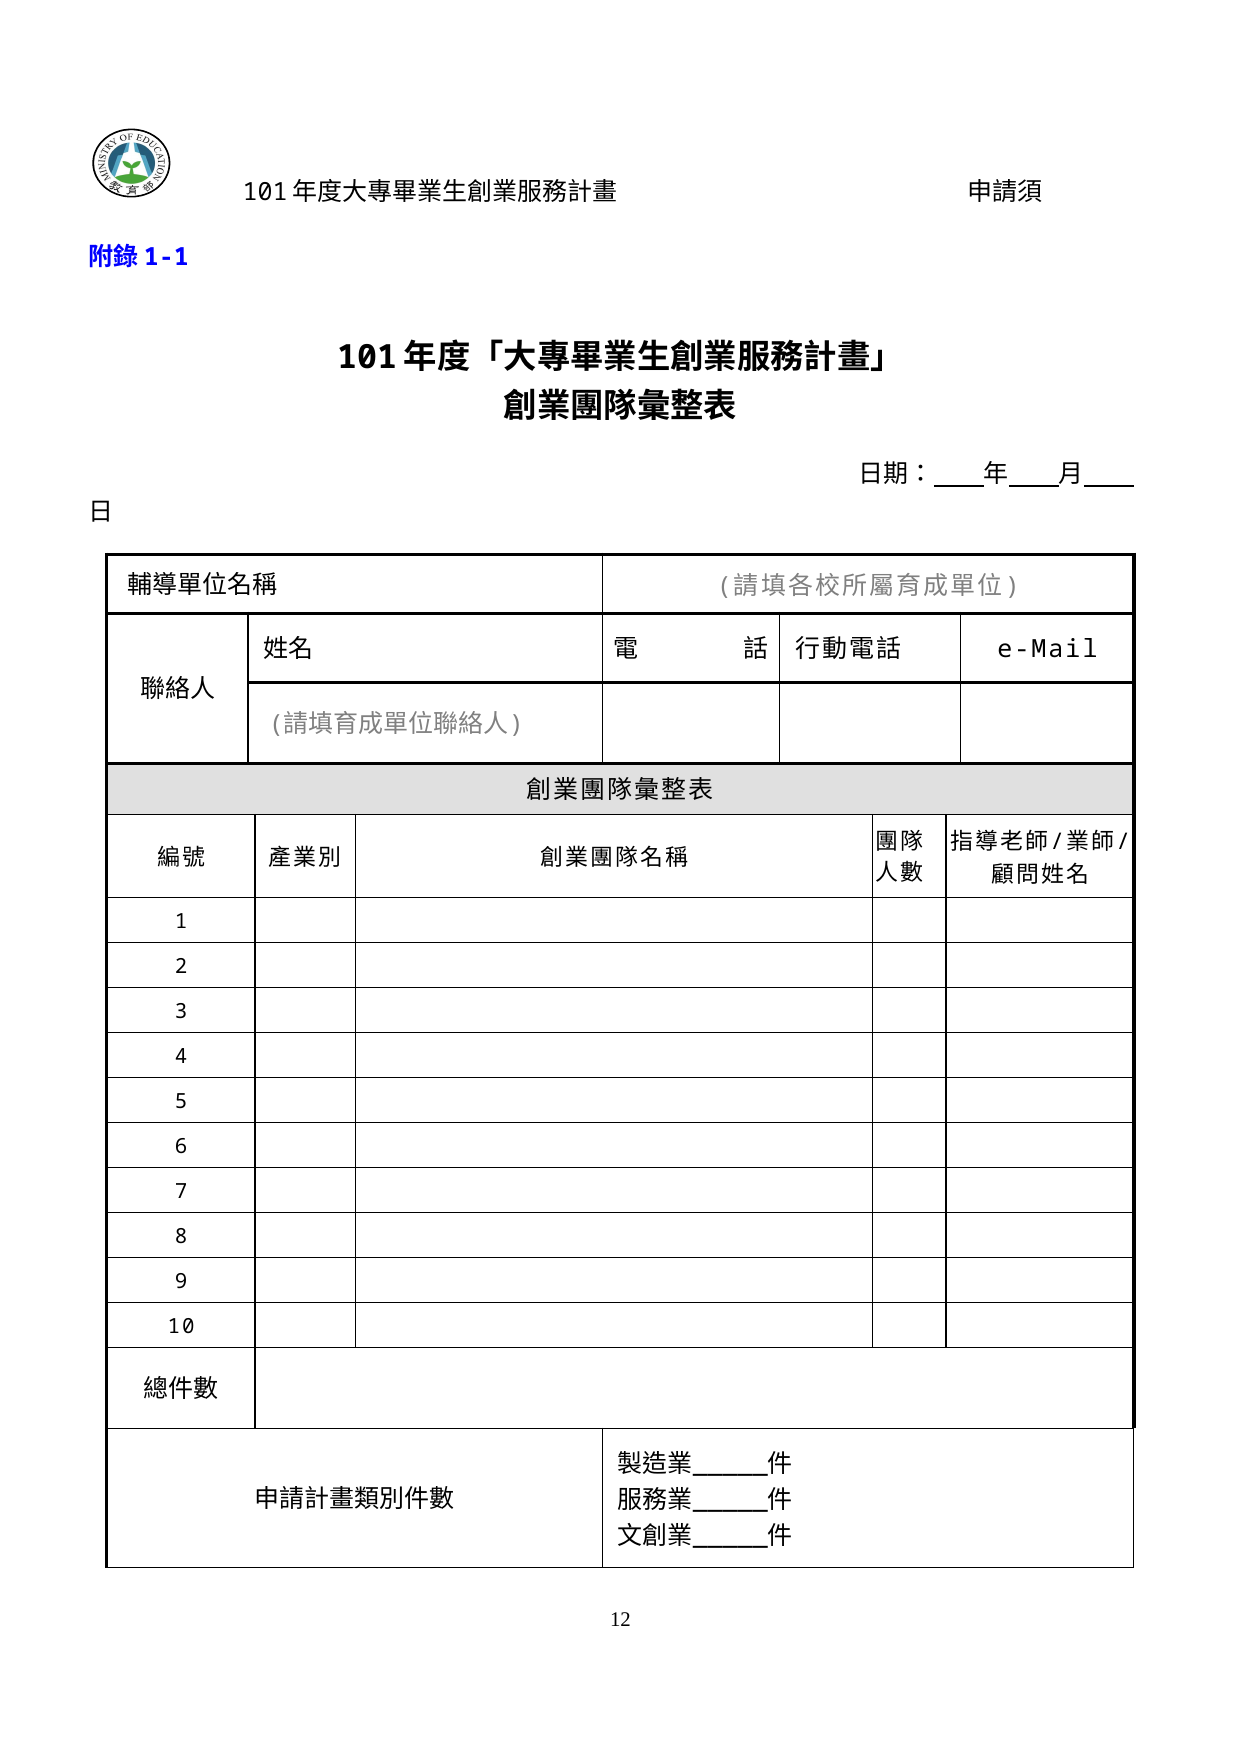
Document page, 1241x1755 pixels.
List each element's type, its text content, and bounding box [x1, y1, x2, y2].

table_cell [947, 1168, 1132, 1212]
table_cell 指導老師/業師/顧問姓名 [947, 815, 1132, 897]
table_cell 電 話 [603, 615, 779, 681]
table_cell e-Mail [961, 615, 1132, 681]
table_cell [256, 1303, 355, 1347]
table_header (請填各校所屬育成單位) [603, 556, 1132, 612]
table_cell [873, 943, 945, 987]
table_cell [603, 684, 779, 762]
table_cell [356, 1078, 872, 1122]
table_cell 團隊人數 [873, 815, 945, 897]
table_cell [873, 1033, 945, 1077]
table_cell [256, 988, 355, 1032]
text 101年度「大專畢業生創業服務計畫」 [89, 330, 1152, 378]
table_cell [356, 1258, 872, 1302]
table_cell 姓名 [249, 615, 602, 681]
table_cell [256, 1168, 355, 1212]
table_cell 製造業_____件 服務業_____件 文創業_____件 [603, 1429, 1133, 1567]
table_cell [356, 1303, 872, 1347]
table_cell [356, 898, 872, 942]
table_cell [947, 1303, 1132, 1347]
table_cell [256, 898, 355, 942]
table_cell [256, 1033, 355, 1077]
table_cell [256, 1213, 355, 1257]
table_cell 8 [108, 1213, 254, 1257]
table_cell [873, 1168, 945, 1212]
table_cell [961, 684, 1132, 762]
table_cell [947, 988, 1132, 1032]
table_cell [356, 988, 872, 1032]
table_cell [873, 1078, 945, 1122]
table_cell 總件數 [108, 1348, 254, 1428]
text 創業團隊彙整表 [89, 378, 1152, 427]
table_cell [356, 1033, 872, 1077]
table_cell 創業團隊彙整表 [108, 765, 1132, 814]
table_cell [873, 898, 945, 942]
table_cell (請填育成單位聯絡人) [249, 684, 602, 762]
table_cell [947, 1033, 1132, 1077]
table_cell [256, 1258, 355, 1302]
table_cell 5 [108, 1078, 254, 1122]
table_cell 創業團隊名稱 [356, 815, 872, 897]
table_cell [356, 1123, 872, 1167]
table_cell [780, 684, 960, 762]
table_cell 4 [108, 1033, 254, 1077]
table_cell 行動電話 [780, 615, 960, 681]
table_cell 3 [108, 988, 254, 1032]
text 日期： 年 月 日 [89, 452, 1149, 528]
table_cell [873, 988, 945, 1032]
table_cell 2 [108, 943, 254, 987]
table_cell [873, 1303, 945, 1347]
table_cell 6 [108, 1123, 254, 1167]
table_cell 聯絡人 [108, 615, 247, 762]
table_cell [873, 1213, 945, 1257]
table_cell 產業別 [256, 815, 355, 897]
table_cell [947, 1123, 1132, 1167]
table_cell [256, 1078, 355, 1122]
table_cell 9 [108, 1258, 254, 1302]
table_cell [947, 943, 1132, 987]
table_cell 10 [108, 1303, 254, 1347]
table_cell [256, 1123, 355, 1167]
table_cell [873, 1123, 945, 1167]
table_cell [356, 1168, 872, 1212]
text 附錄1-1 [89, 236, 1152, 272]
table_header 輔導單位名稱 [108, 556, 602, 612]
table_cell [356, 943, 872, 987]
table_cell [356, 1213, 872, 1257]
table_cell 7 [108, 1168, 254, 1212]
table_cell 申請計畫類別件數 [108, 1429, 602, 1567]
table_cell [256, 943, 355, 987]
table_cell 1 [108, 898, 254, 942]
table_cell 編號 [108, 815, 254, 897]
table_cell [873, 1258, 945, 1302]
table_cell [947, 898, 1132, 942]
table_cell [256, 1348, 1132, 1428]
table_cell [947, 1078, 1132, 1122]
table_cell [947, 1258, 1132, 1302]
table_cell [947, 1213, 1132, 1257]
